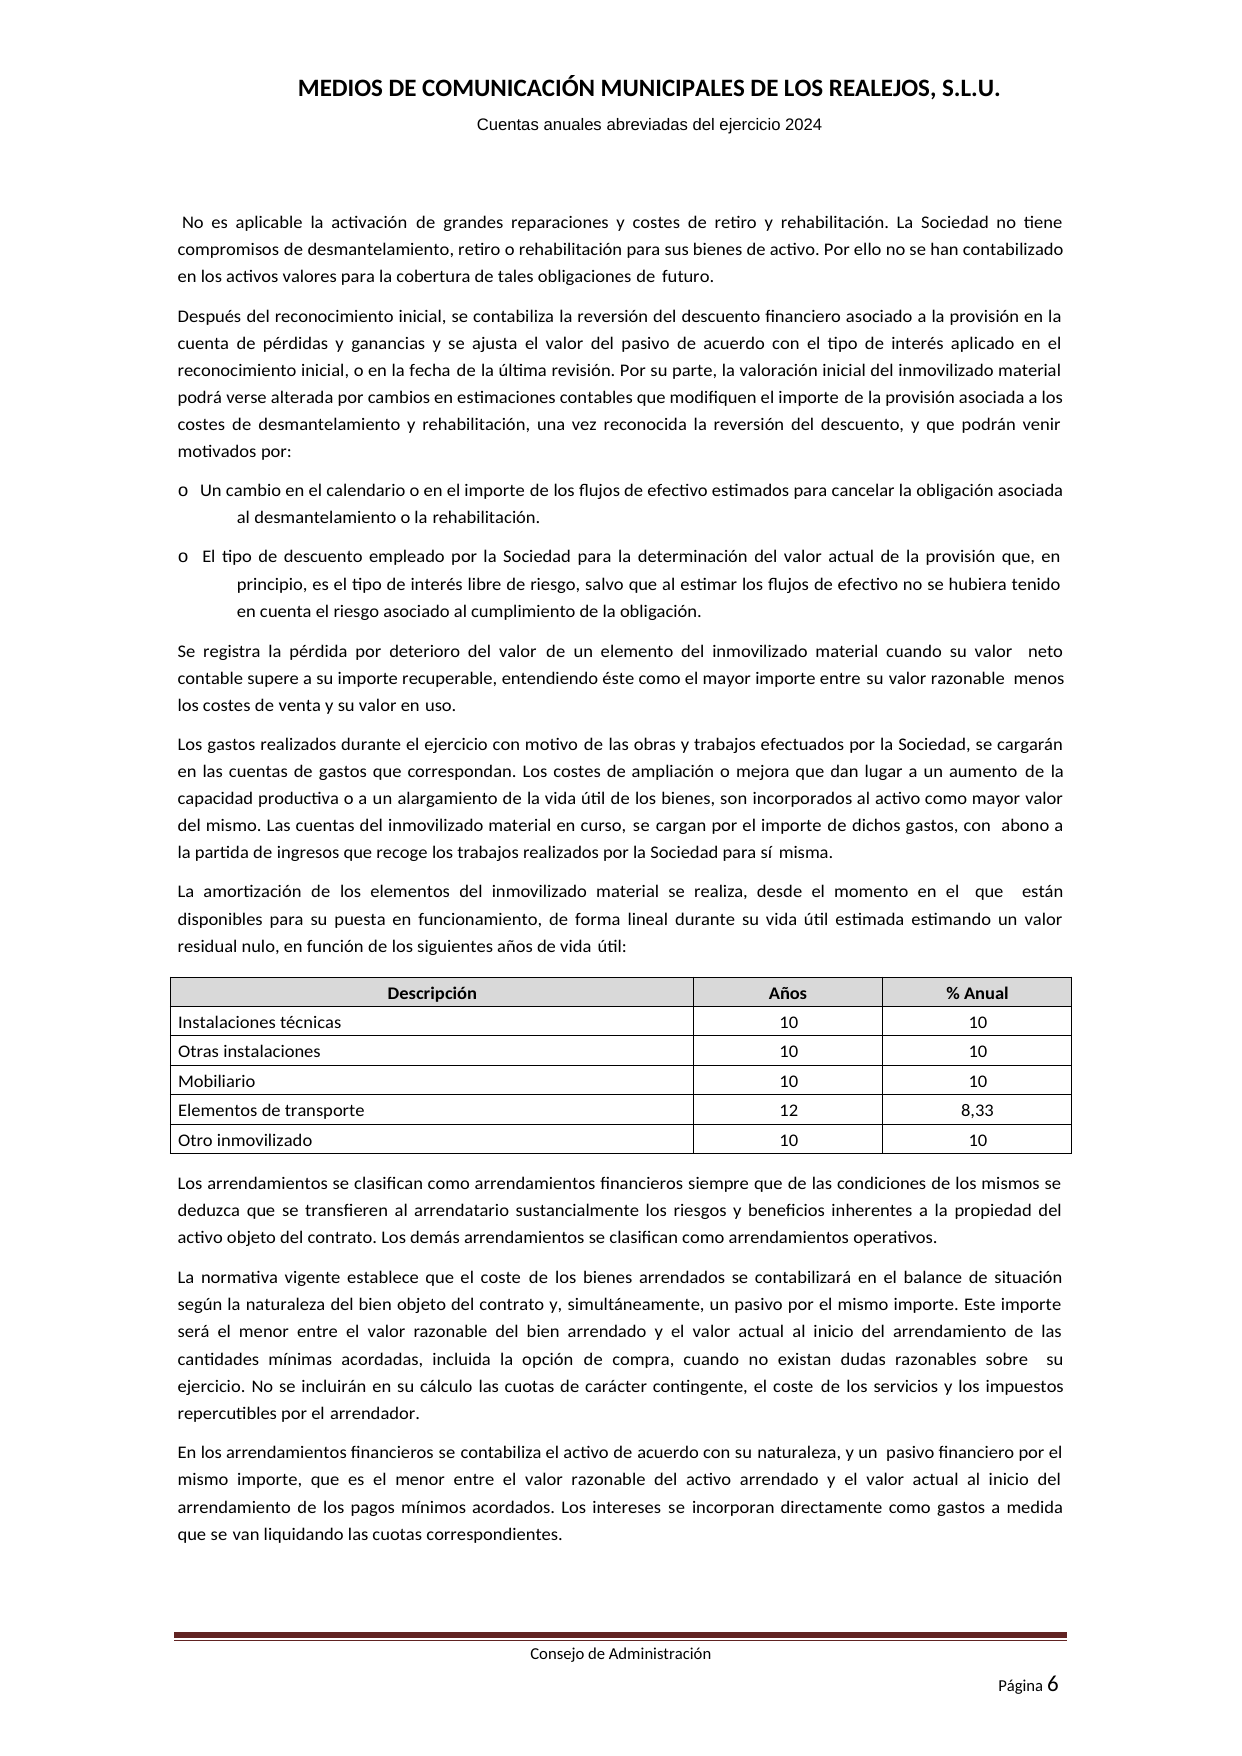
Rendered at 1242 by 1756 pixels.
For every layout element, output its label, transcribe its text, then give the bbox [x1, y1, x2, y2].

table_cell Mobiliario [171, 1066, 693, 1094]
text Después del reconocimiento inicial, se contabiliza la reversión del descuento financiero asociado a la provisión en la cuenta de pérdidas y ganancias y se ajusta el valor del pasivo de acuerdo con el tipo de interés aplicado en el reconocimiento inicial, o en la fecha de la última revisión. Por su parte, la valoración inicial del inmovilizado material podrá verse alterada por cambios en estimaciones contables que modifiquen el importe de la provisión asociada a los costes de desmantelamiento y rehabilitación, una vez reconocida la reversión del descuento, y que podrán venir motivados por: [177, 305, 1063, 462]
table_cell 10 [694, 1007, 882, 1035]
table_cell 10 [883, 1066, 1071, 1094]
text o Un cambio en el calendario o en el importe de los flujos de efectivo estimados para cancelar la obligación asociada al desmantelamiento o la rehabilitación. [177, 479, 1064, 528]
table_cell 8,33 [883, 1095, 1071, 1123]
text Se registra la pérdida por deterioro del valor de un elemento del inmovilizado material cuando su valor neto contable supere a su importe recuperable, entendiendo éste como el mayor importe entre su valor razonable menos los costes de venta y su valor en uso. [177, 640, 1064, 716]
text Los arrendamientos se clasifican como arrendamientos financieros siempre que de las condiciones de los mismos se deduzca que se transfieren al arrendatario sustancialmente los riesgos y beneficios inherentes a la propiedad del activo objeto del contrato. Los demás arrendamientos se clasifican como arrendamientos operativos. [177, 1172, 1063, 1248]
table_header % Anual [883, 978, 1071, 1006]
text Los gastos realizados durante el ejercicio con motivo de las obras y trabajos efectuados por la Sociedad, se cargarán en las cuentas de gastos que correspondan. Los costes de ampliación o mejora que dan lugar a un aumento de la capacidad productiva o a un alargamiento de la vida útil de los bienes, son incorporados al activo como mayor valor del mismo. Las cuentas del inmovilizado material en curso, se cargan por el importe de dichos gastos, con abono a la partida de ingresos que recoge los trabajos realizados por la Sociedad para sí misma. [177, 733, 1064, 863]
text La amortización de los elementos del inmovilizado material se realiza, desde el momento en el que están disponibles para su puesta en funcionamiento, de forma lineal durante su vida útil estimada estimando un valor residual nulo, en función de los siguientes años de vida útil: [177, 880, 1064, 957]
table_cell Elementos de transporte [171, 1095, 693, 1123]
table_cell 10 [883, 1036, 1071, 1065]
table_header Descripción [171, 978, 693, 1006]
table_cell Otro inmovilizado [171, 1125, 693, 1153]
text o El tipo de descuento empleado por la Sociedad para la determinación del valor actual de la provisión que, en principio, es el tipo de interés libre de riesgo, salvo que al estimar los flujos de efectivo no se hubiera tenido en cuenta el riesgo asociado al cumplimiento de la obligación. [177, 546, 1064, 622]
text En los arrendamientos financieros se contabiliza el activo de acuerdo con su naturaleza, y un pasivo financiero por el mismo importe, que es el menor entre el valor razonable del activo arrendado y el valor actual al inicio del arrendamiento de los pagos mínimos acordados. Los intereses se incorporan directamente como gastos a medida que se van liquidando las cuotas correspondientes. [177, 1441, 1063, 1545]
table_cell Instalaciones técnicas [171, 1007, 693, 1035]
text No es aplicable la activación de grandes reparaciones y costes de retiro y rehabilitación. La Sociedad no tiene compromisos de desmantelamiento, retiro o rehabilitación para sus bienes de activo. Por ello no se han contabilizado en los activos valores para la cobertura de tales obligaciones de futuro. [177, 211, 1064, 287]
table_cell 10 [883, 1007, 1071, 1035]
table_cell Otras instalaciones [171, 1036, 693, 1065]
table_header Años [694, 978, 882, 1006]
table_cell 10 [694, 1036, 882, 1065]
table_cell 10 [694, 1066, 882, 1094]
text La normativa vigente establece que el coste de los bienes arrendados se contabilizará en el balance de situación según la naturaleza del bien objeto del contrato y, simultáneamente, un pasivo por el mismo importe. Este importe será el menor entre el valor razonable del bien arrendado y el valor actual al inicio del arrendamiento de las cantidades mínimas acordadas, incluida la opción de compra, cuando no existan dudas razonables sobre su ejercicio. No se incluirán en su cálculo las cuotas de carácter contingente, el coste de los servicios y los impuestos repercutibles por el arrendador. [177, 1266, 1064, 1423]
table_cell 10 [694, 1125, 882, 1153]
table_cell 12 [694, 1095, 882, 1123]
table_cell 10 [883, 1125, 1071, 1153]
